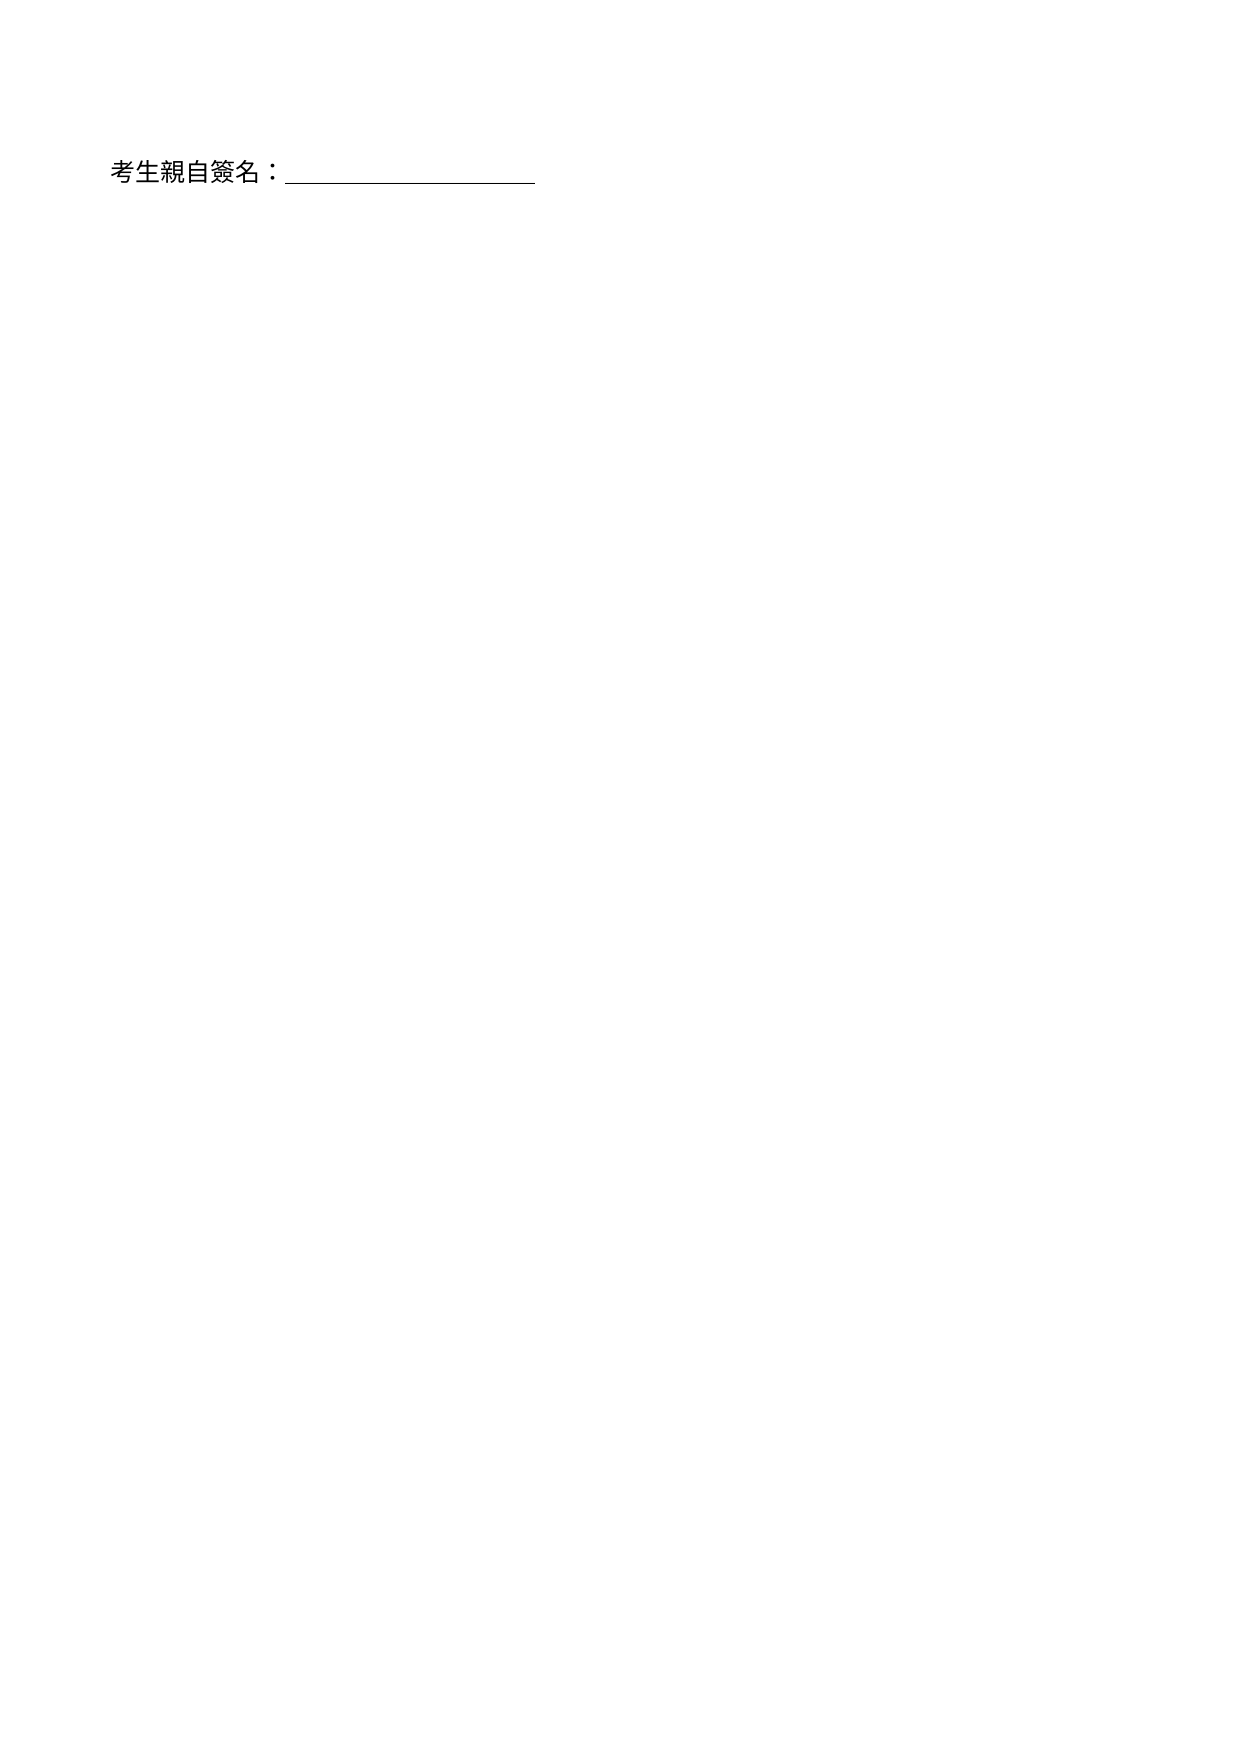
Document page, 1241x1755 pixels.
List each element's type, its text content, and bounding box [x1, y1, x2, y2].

text 考生親自簽名：＿＿＿＿＿＿＿＿＿＿ [63, 152, 1162, 188]
